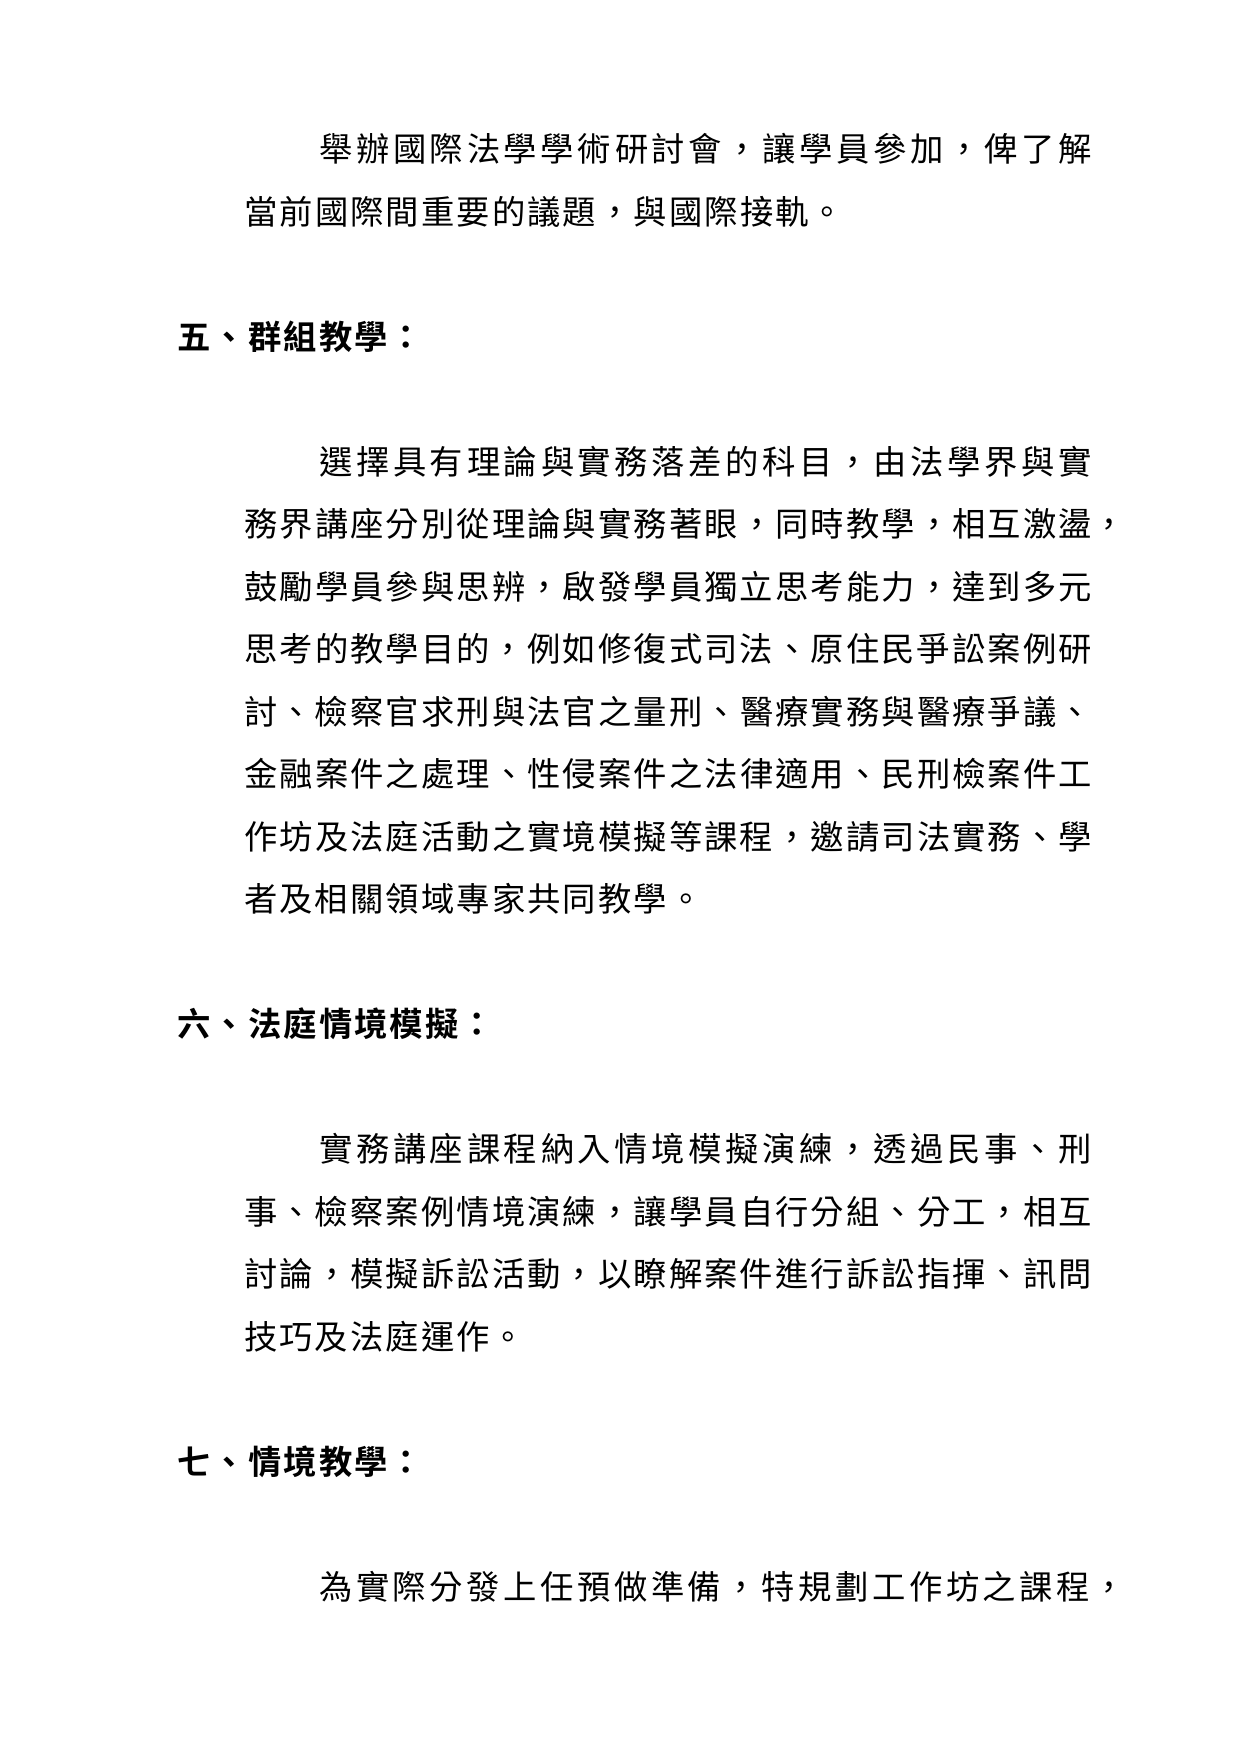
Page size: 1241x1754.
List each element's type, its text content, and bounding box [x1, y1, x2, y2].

text 為實際分發上任預做準備，特規劃工作坊之課程，由講座以案例教學、分組研討、報告案件進行程序、調查方向、得心證理由及偵審結果，讓學員透過小組討論之方式，模擬分發後實際收案後之案件進行方式，使所學融會貫通。 [244, 1543, 1092, 1605]
text 選擇具有理論與實務落差的科目，由法學界與實務界講座分別從理論與實務著眼，同時教學，相互激盪，鼓勵學員參與思辨，啟發學員獨立思考能力，達到多元思考的教學目的，例如修復式司法、原住民爭訟案例研討、檢察官求刑與法官之量刑、醫療實務與醫療爭議、金融案件之處理、性侵案件之法律適用、民刑檢案件工作坊及法庭活動之實境模擬等課程，邀請司法實務、學者及相關領域專家共同教學。 [244, 418, 1092, 918]
text 舉辦國際法學學術研討會，讓學員參加，俾了解當前國際間重要的議題，與國際接軌。 [244, 105, 1092, 230]
text 五、群組教學： [177, 293, 1092, 355]
text 六、法庭情境模擬： [177, 980, 1092, 1043]
text 七、情境教學： [177, 1418, 1092, 1480]
text 實務講座課程納入情境模擬演練，透過民事、刑事、檢察案例情境演練，讓學員自行分組、分工，相互討論，模擬訴訟活動，以瞭解案件進行訴訟指揮、訊問技巧及法庭運作。 [244, 1105, 1092, 1355]
